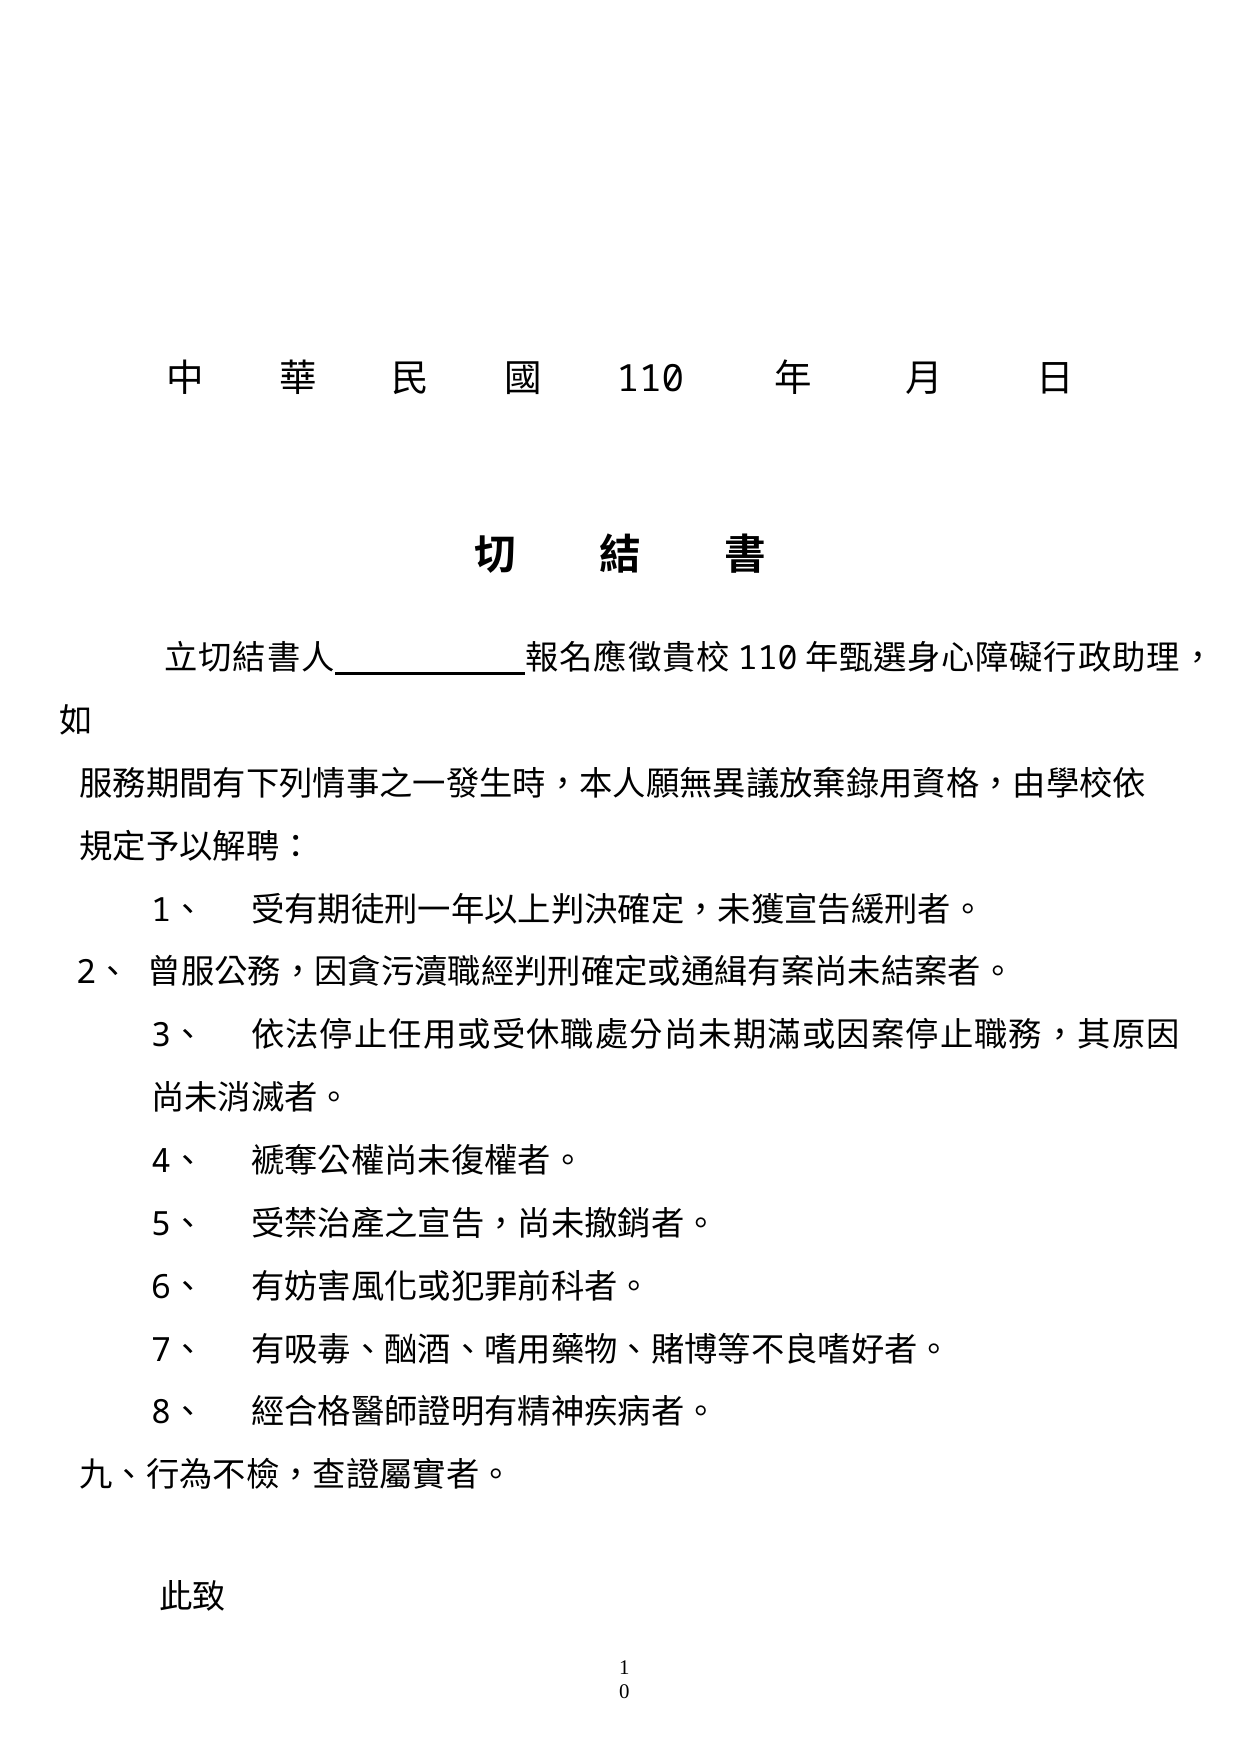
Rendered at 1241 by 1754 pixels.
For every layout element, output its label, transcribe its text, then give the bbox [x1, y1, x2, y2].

list 經合格醫師證明有精神疾病者。 [151, 1385, 1181, 1434]
text 中 華 民 國 110 年 月 日 [59, 334, 1181, 396]
list 受有期徒刑一年以上判決確定，未獲宣告緩刑者。 [151, 882, 1181, 931]
list 有妨害風化或犯罪前科者。 [151, 1259, 1181, 1308]
list 依法停止任用或受休職處分尚未期滿或因案停止職務，其原因尚未消滅者。 [151, 1008, 1181, 1119]
text 切 結 書 [59, 521, 1181, 581]
text 九、行為不檢，查證屬實者。 [59, 1448, 1181, 1497]
list 褫奪公權尚未復權者。 [151, 1133, 1181, 1182]
list 受禁治產之宣告，尚未撤銷者。 [151, 1196, 1181, 1245]
text 規定予以解聘： [59, 819, 1181, 868]
text 立切結書人 報名應徵貴校110年甄選身心障礙行政助理，如 [59, 631, 1181, 742]
text 服務期間有下列情事之一發生時，本人願無異議放棄錄用資格，由學校依 [59, 756, 1181, 805]
text 此致 [59, 1570, 1181, 1618]
list 曾服公務，因貪污瀆職經判刑確定或通緝有案尚未結案者。 [76, 945, 1181, 994]
list 有吸毒、酗酒、嗜用藥物、賭博等不良嗜好者。 [151, 1322, 1181, 1371]
